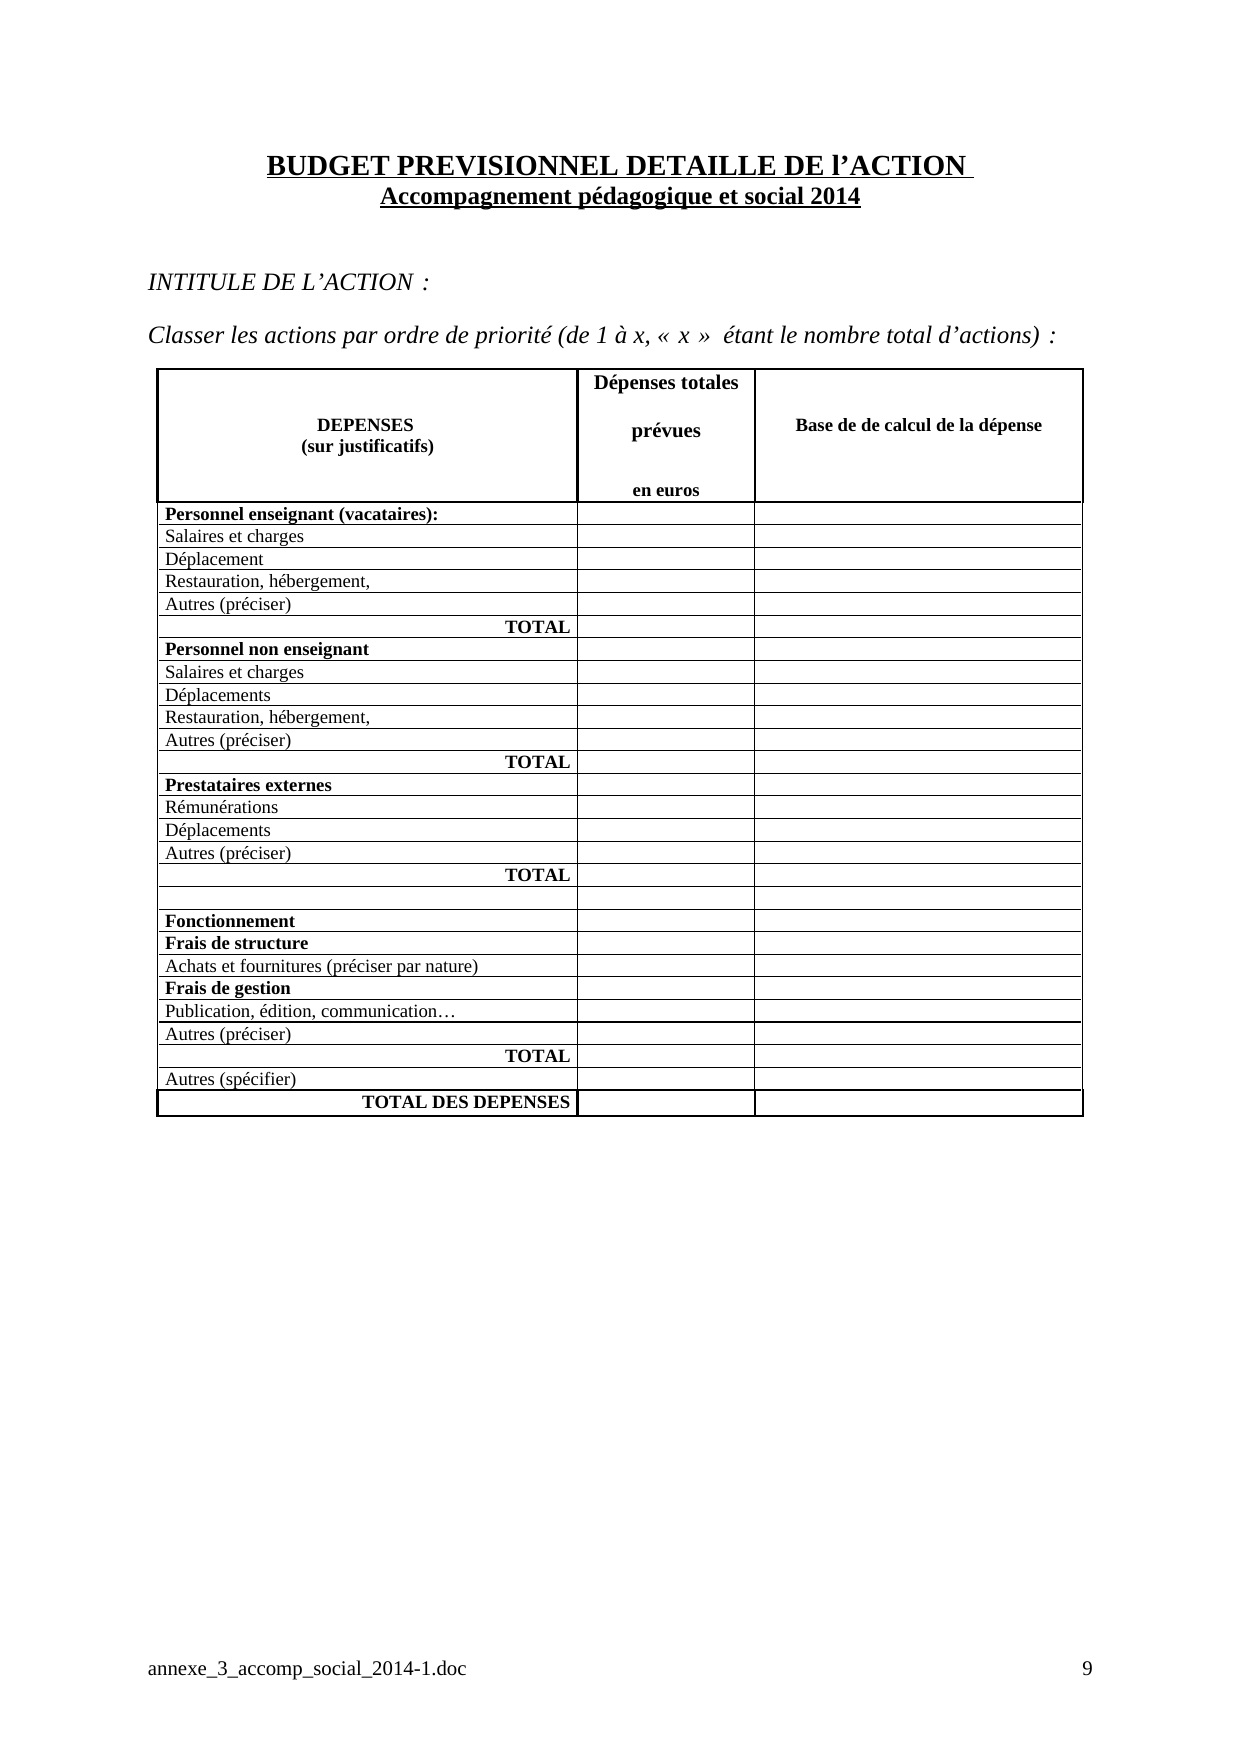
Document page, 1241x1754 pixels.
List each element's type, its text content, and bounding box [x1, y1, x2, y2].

table_cell [578, 1045, 754, 1067]
table_cell TOTAL [158, 615, 577, 637]
table_cell Autres (préciser) [158, 592, 577, 614]
table_cell [578, 977, 754, 999]
table_cell [755, 592, 1082, 614]
table_cell Personnel non enseignant [158, 637, 577, 660]
table_cell Prestataires externes [158, 773, 577, 795]
table_cell [578, 887, 754, 908]
table_cell [578, 570, 754, 592]
table_cell [578, 774, 754, 795]
table_cell [755, 976, 1082, 999]
table_cell Achats et fournitures (préciser par nature) [158, 954, 577, 976]
table_cell [756, 1089, 1082, 1115]
table_cell [755, 886, 1082, 908]
table_cell [755, 909, 1082, 931]
table_cell [755, 705, 1082, 728]
subtitle Accompagnement pédagogique et social 2014 [148, 181, 1093, 210]
table_cell [578, 548, 754, 569]
table_cell [755, 1044, 1082, 1067]
table_cell [755, 863, 1082, 886]
table_cell [578, 910, 754, 931]
table_header Dépenses totales prévues en euros [579, 370, 754, 501]
table_cell [578, 503, 754, 524]
table_cell [755, 637, 1082, 660]
table_cell [755, 773, 1082, 795]
table_cell Autres (spécifier) [158, 1067, 577, 1089]
table_cell [755, 841, 1082, 863]
table_cell Déplacements [158, 818, 577, 841]
table_cell Déplacements [158, 683, 577, 705]
table_cell [578, 638, 754, 660]
table_cell Autres (préciser) [158, 1021, 577, 1044]
table_cell [578, 864, 754, 886]
table_cell TOTAL DES DEPENSES [159, 1091, 576, 1115]
table_cell Frais de structure [158, 931, 577, 954]
table_cell Autres (préciser) [158, 841, 577, 863]
table_cell [755, 954, 1082, 976]
table_cell [579, 1091, 754, 1115]
table_cell Restauration, hébergement, [158, 705, 577, 728]
table_cell [755, 1021, 1082, 1044]
subtitle BUDGET PREVISIONNEL DETAILLE DE l’ACTION [148, 148, 1093, 181]
table_cell Autres (préciser) [158, 728, 577, 750]
table_cell [578, 1000, 754, 1021]
table_cell Personnel enseignant (vacataires): [158, 503, 577, 524]
table_cell [755, 818, 1082, 841]
table_cell TOTAL [158, 1044, 577, 1067]
table_cell Frais de gestion [158, 976, 577, 999]
table_cell TOTAL [158, 750, 577, 773]
subtitle INTITULE DE L’ACTION : [148, 267, 1093, 296]
table_cell [755, 569, 1082, 592]
table_cell [578, 955, 754, 976]
table_cell [755, 728, 1082, 750]
table_cell Salaires et charges [158, 660, 577, 682]
table_cell [578, 751, 754, 773]
table_cell [755, 660, 1082, 682]
table_cell [578, 684, 754, 705]
table_cell [578, 1068, 754, 1089]
table_cell TOTAL [158, 863, 577, 886]
table_cell [755, 795, 1082, 818]
table_header Base de de calcul de la dépense [756, 370, 1082, 501]
table_cell [755, 547, 1082, 569]
table_cell [158, 886, 577, 908]
table_cell Restauration, hébergement, [158, 569, 577, 592]
table_cell Déplacement [158, 547, 577, 569]
table_cell [755, 750, 1082, 773]
table_cell [578, 593, 754, 614]
table_cell Salaires et charges [158, 524, 577, 547]
table_cell Publication, édition, communication… [158, 999, 577, 1021]
table_cell [755, 501, 1082, 524]
table_cell Fonctionnement [158, 909, 577, 931]
table_cell Rémunérations [158, 795, 577, 818]
table_cell [755, 683, 1082, 705]
text Classer les actions par ordre de priorité (de 1 à x, « x » étant le nombre total d’actions) : [148, 320, 1093, 349]
table_cell [755, 1067, 1082, 1089]
table_cell [578, 932, 754, 954]
table_cell [578, 796, 754, 818]
table_cell [755, 615, 1082, 637]
table_header DEPENSES (sur justificatifs) [159, 370, 576, 501]
table_cell [578, 842, 754, 863]
table_cell [755, 931, 1082, 954]
table_cell [578, 1023, 754, 1044]
table_cell [578, 819, 754, 841]
table_cell [578, 525, 754, 547]
table_cell [578, 661, 754, 682]
table_cell [578, 729, 754, 750]
table_cell [578, 616, 754, 637]
table_cell [578, 706, 754, 728]
table_cell [755, 524, 1082, 547]
table_cell [755, 999, 1082, 1021]
